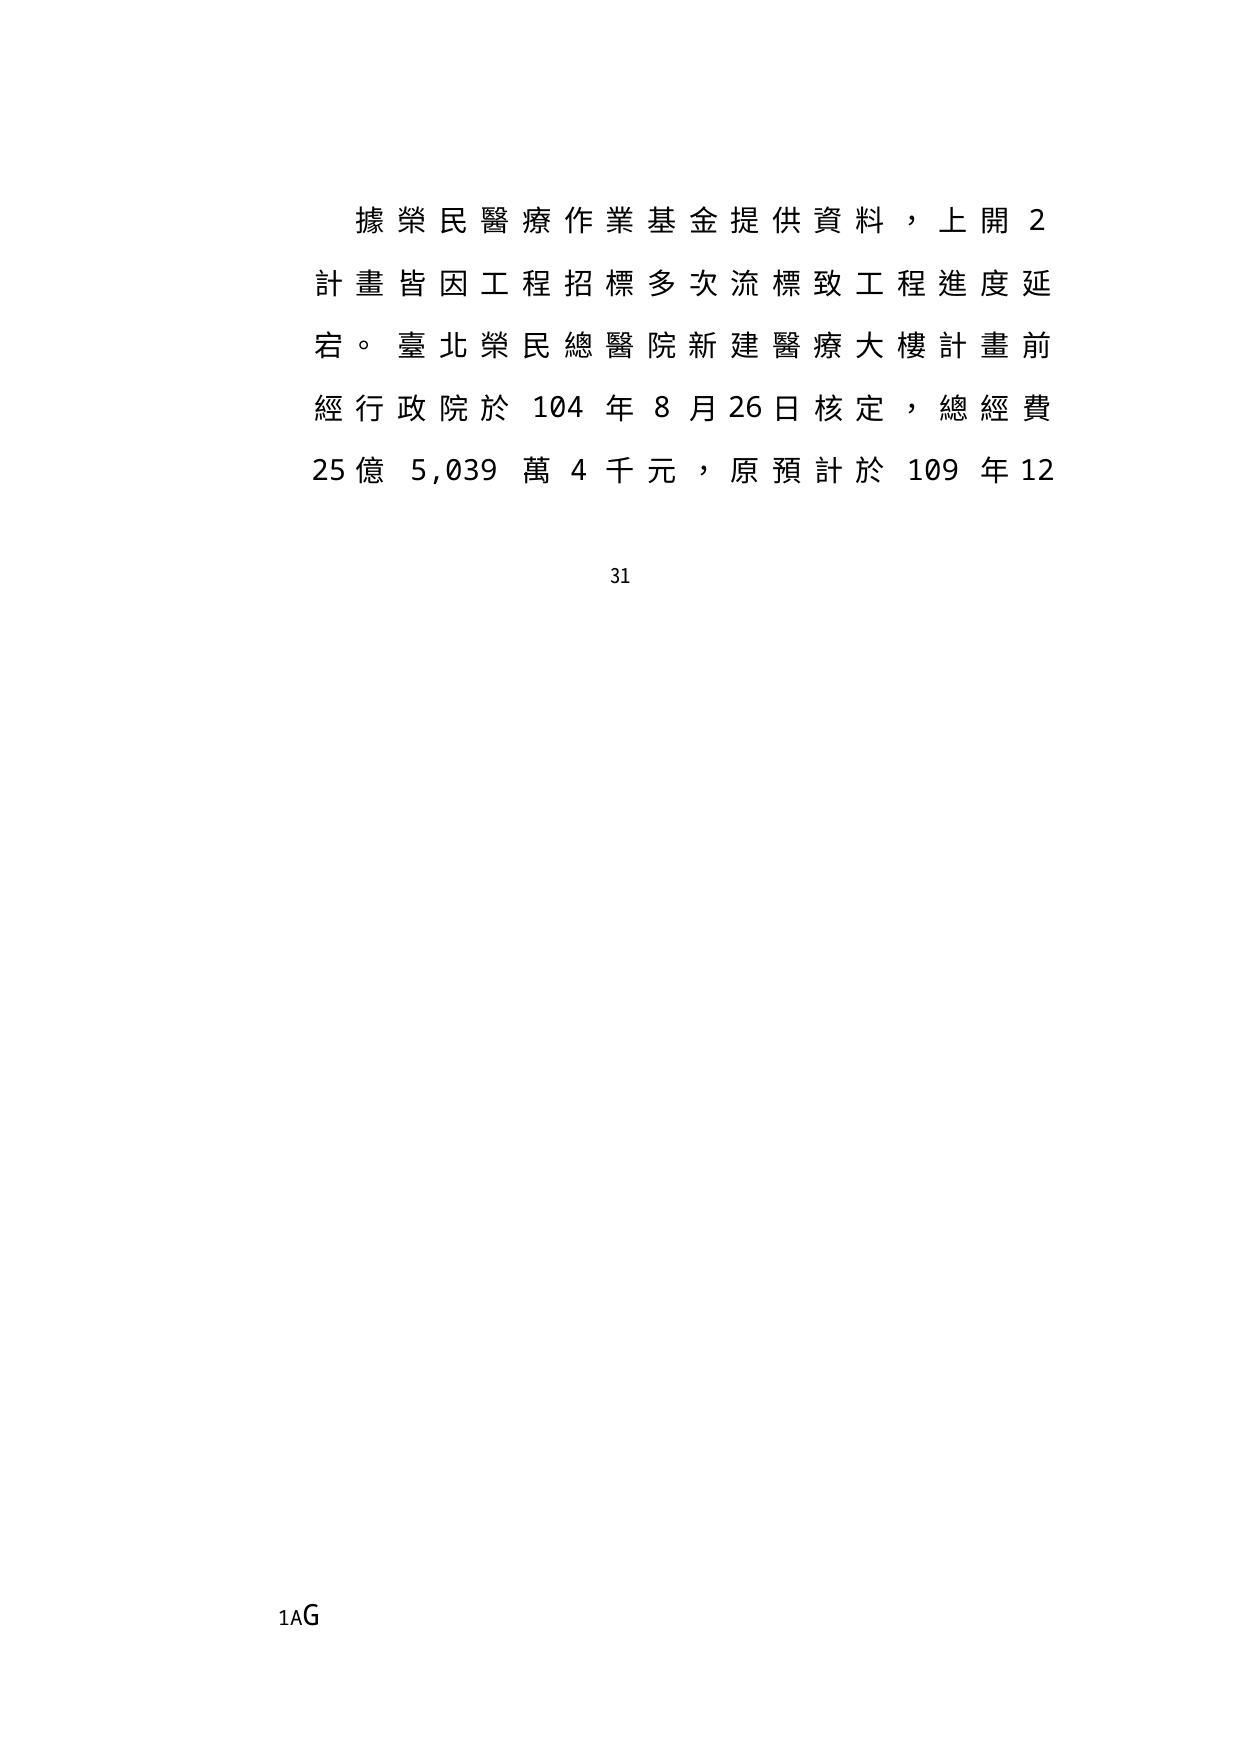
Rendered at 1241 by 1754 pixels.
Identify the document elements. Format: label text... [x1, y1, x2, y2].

text 據榮民醫療作業基金提供資料，上開2計畫皆因工程招標多次流標致工程進度延宕。臺北榮民總醫院新建醫療大樓計畫前經行政院於104年8月26日核定，總經費25億5,039萬4千元，原預計於109年12月完工，然該案分別於106年5月5日、5月15日及5月24日辦理公開招標，均因該案採統包方式辦理招標，工程不確定因素較大，難以評估投標成本，致無廠商投標而流標。嗣該院採減項發包措施，分別於106年7月6日、7月26日及8月24日辦理3次公開招標，惟仍無廠商投標，影響計畫進度。該院爰提報修正計畫，並經行政院於106年10月2日同意修正，期程延長至110年7月，惟因該期間營造工程物價指數上漲，致總經費增加為27億4,219萬5千元，共增加1億9,180萬1千元，增幅7.52%。該工程嗣於106年10月26日重新辦理招標後，於同年11月16日決標，惟因都市設計審議過程，多次經臺北市都市發展局要求該院進行坵塊分析、以全院區檢討建蔽率及容積率及院區交通內化等，遲至107年10月15日方完成審議，並於108年5月3日開工。 [271, 177, 1058, 490]
